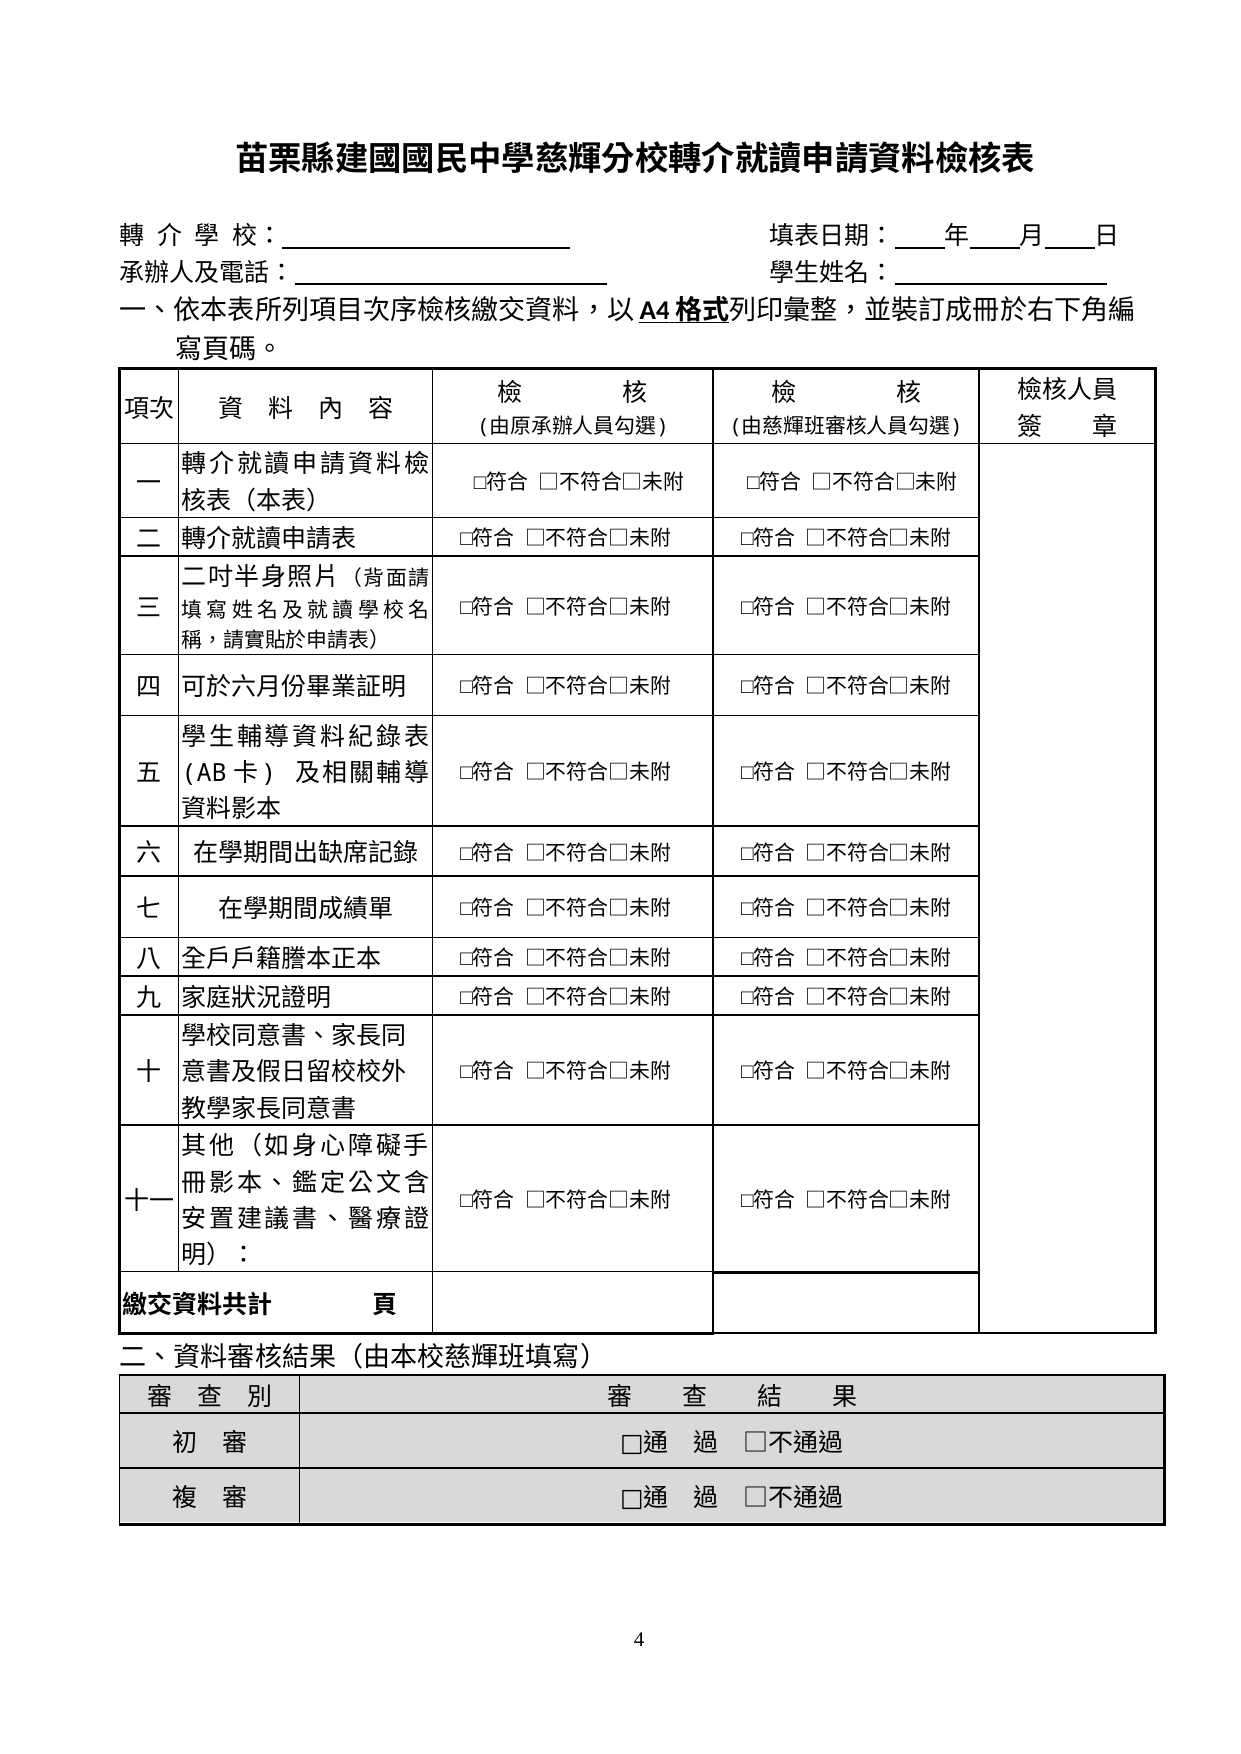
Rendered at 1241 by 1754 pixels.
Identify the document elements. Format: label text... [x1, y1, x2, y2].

table_cell □符合 □不符合□未附 [433, 518, 712, 555]
table_cell 家庭狀況證明 [179, 977, 432, 1014]
table_cell 在學期間成績單 [179, 877, 432, 937]
table_cell 六 [121, 827, 178, 875]
text 承辦人及電話： 學生姓名： [119, 252, 1151, 288]
table_cell □符合 □不符合□未附 [433, 557, 712, 653]
table_cell □符合 □不符合□未附 [433, 877, 712, 937]
table_cell 學校同意書、家長同意書及假日留校校外教學家長同意書 [179, 1016, 432, 1124]
table_cell 十 [121, 1016, 178, 1124]
table_cell 五 [121, 716, 178, 825]
table_cell 九 [121, 977, 178, 1014]
table_cell 複 審 [120, 1469, 299, 1522]
table_cell 十一 [121, 1126, 178, 1271]
table_cell □通 過 □不通過 [300, 1414, 1163, 1467]
table_cell [433, 1272, 712, 1332]
table_cell □符合 □不符合□未附 [714, 827, 978, 875]
table_header 檢 核 (由慈輝班審核人員勾選) [714, 370, 978, 442]
text 轉 介 學 校： 填表日期： 年 月 日 [119, 216, 1151, 252]
table_header 檢核人員 簽 章 [980, 370, 1154, 442]
table_header 審 查 結 果 [300, 1376, 1163, 1412]
table_cell □符合 □不符合□未附 [433, 655, 712, 714]
table_cell 四 [121, 655, 178, 714]
table_cell □符合 □不符合□未附 [714, 655, 978, 714]
table_cell □符合 □不符合□未附 [433, 444, 712, 516]
table_cell 二 [121, 518, 178, 555]
table_cell 全戶戶籍謄本正本 [179, 938, 432, 975]
table_cell □符合 □不符合□未附 [433, 1016, 712, 1124]
table_cell [714, 1274, 978, 1332]
table_cell 繳交資料共計 頁 [121, 1272, 432, 1332]
table_cell 轉介就讀申請資料檢核表（本表） [179, 444, 432, 516]
table_cell 七 [121, 877, 178, 937]
table_cell □符合 □不符合□未附 [714, 1016, 978, 1124]
table_cell □符合 □不符合□未附 [433, 1126, 712, 1271]
table_cell □符合 □不符合□未附 [714, 518, 978, 555]
table_cell 其他（如身心障礙手冊影本、鑑定公文含安置建議書、醫療證明）： [179, 1126, 432, 1271]
table_cell □符合 □不符合□未附 [714, 444, 978, 516]
text 苗栗縣建國國民中學慈輝分校轉介就讀申請資料檢核表 [119, 131, 1151, 179]
table_cell 可於六月份畢業証明 [179, 655, 432, 714]
table_cell □符合 □不符合□未附 [714, 557, 978, 653]
table_header 項次 [121, 370, 178, 442]
table_cell 轉介就讀申請表 [179, 518, 432, 555]
table_cell 一 [121, 444, 178, 516]
table_cell □符合 □不符合□未附 [714, 938, 978, 975]
table_header 檢 核 (由原承辦人員勾選) [433, 370, 712, 442]
table_cell □符合 □不符合□未附 [714, 716, 978, 825]
table_cell 初 審 [120, 1414, 299, 1467]
text 二、資料審核結果（由本校慈輝班填寫） [119, 1335, 1151, 1374]
text 一、依本表所列項目次序檢核繳交資料，以A4格式列印彙整，並裝訂成冊於右下角編寫頁碼。 [119, 288, 1151, 367]
table_cell □符合 □不符合□未附 [433, 938, 712, 975]
table_cell 學生輔導資料紀錄表(AB卡) 及相關輔導資料影本 [179, 716, 432, 825]
table_header 資 料 內 容 [179, 370, 432, 442]
table_cell 三 [121, 557, 178, 653]
table_cell □符合 □不符合□未附 [714, 877, 978, 937]
table_cell □符合 □不符合□未附 [433, 827, 712, 875]
table_cell □符合 □不符合□未附 [714, 977, 978, 1014]
table_cell □符合 □不符合□未附 [433, 977, 712, 1014]
table_cell 在學期間出缺席記錄 [179, 827, 432, 875]
table_cell □符合 □不符合□未附 [433, 716, 712, 825]
table_cell [980, 444, 1154, 1332]
table_cell 二吋半身照片（背面請填寫姓名及就讀學校名稱，請實貼於申請表） [179, 557, 432, 653]
table_cell 八 [121, 938, 178, 975]
table_cell □通 過 □不通過 [300, 1469, 1163, 1522]
table_cell □符合 □不符合□未附 [714, 1126, 978, 1271]
table_header 審 查 別 [120, 1376, 299, 1412]
